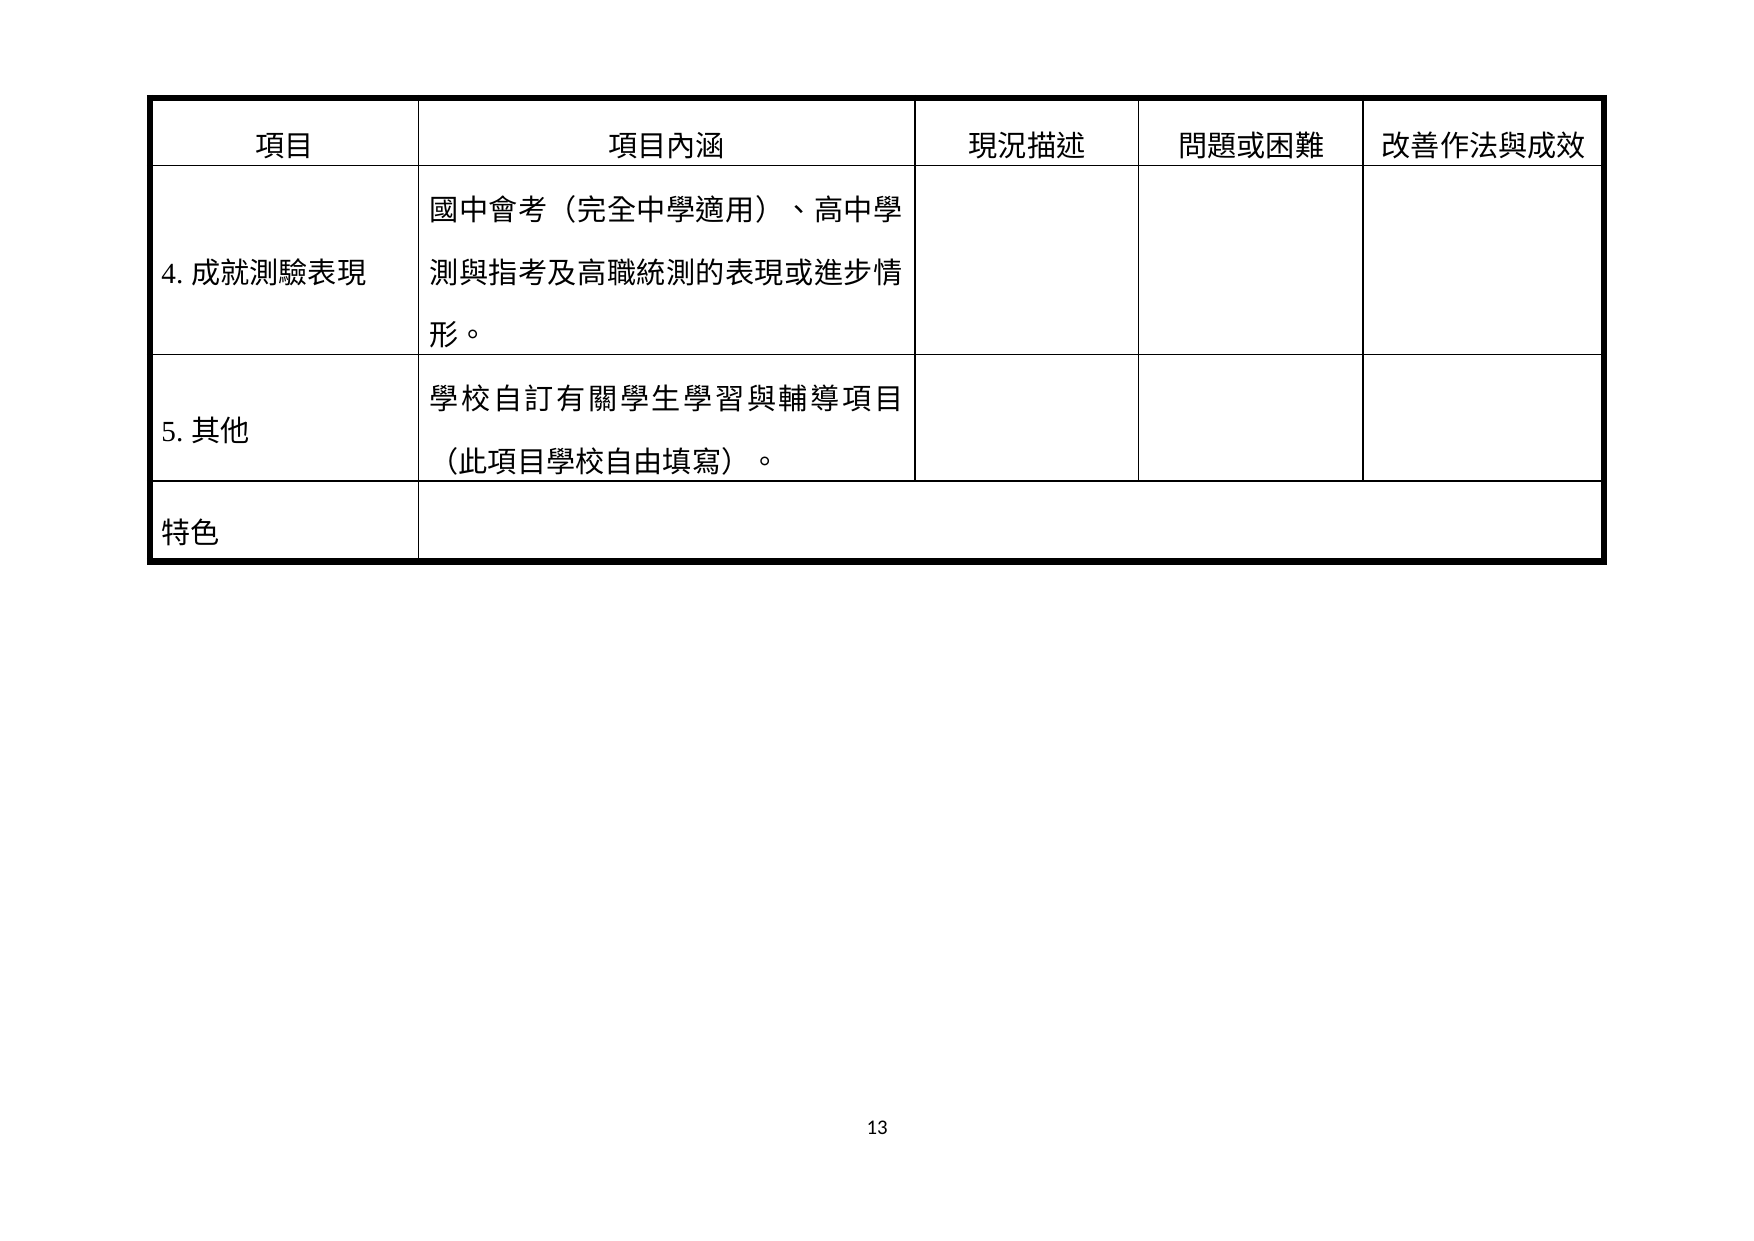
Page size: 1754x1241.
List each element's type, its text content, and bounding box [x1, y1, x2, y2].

table_cell [1139, 166, 1362, 354]
table_cell [1364, 355, 1601, 480]
table_header 問題或困難 [1139, 101, 1362, 165]
table_cell 學校自訂有關學生學習與輔導項目（此項目學校自由填寫）。 [419, 355, 914, 480]
table_cell 其他 [153, 355, 418, 480]
table_cell 成就測驗表現 [153, 166, 418, 354]
table_cell [1364, 166, 1601, 354]
table_cell [419, 482, 1601, 558]
table_header 改善作法與成效 [1364, 101, 1601, 165]
table_cell 國中會考（完全中學適用）、高中學測與指考及高職統測的表現或進步情形。 [419, 166, 914, 354]
table_cell [1139, 355, 1362, 480]
table_cell [916, 355, 1138, 480]
table_cell [916, 166, 1138, 354]
table_header 項目內涵 [419, 101, 914, 165]
table_header 項目 [153, 101, 418, 165]
table_header 現況描述 [916, 101, 1138, 165]
table_cell 特色 [153, 482, 418, 558]
